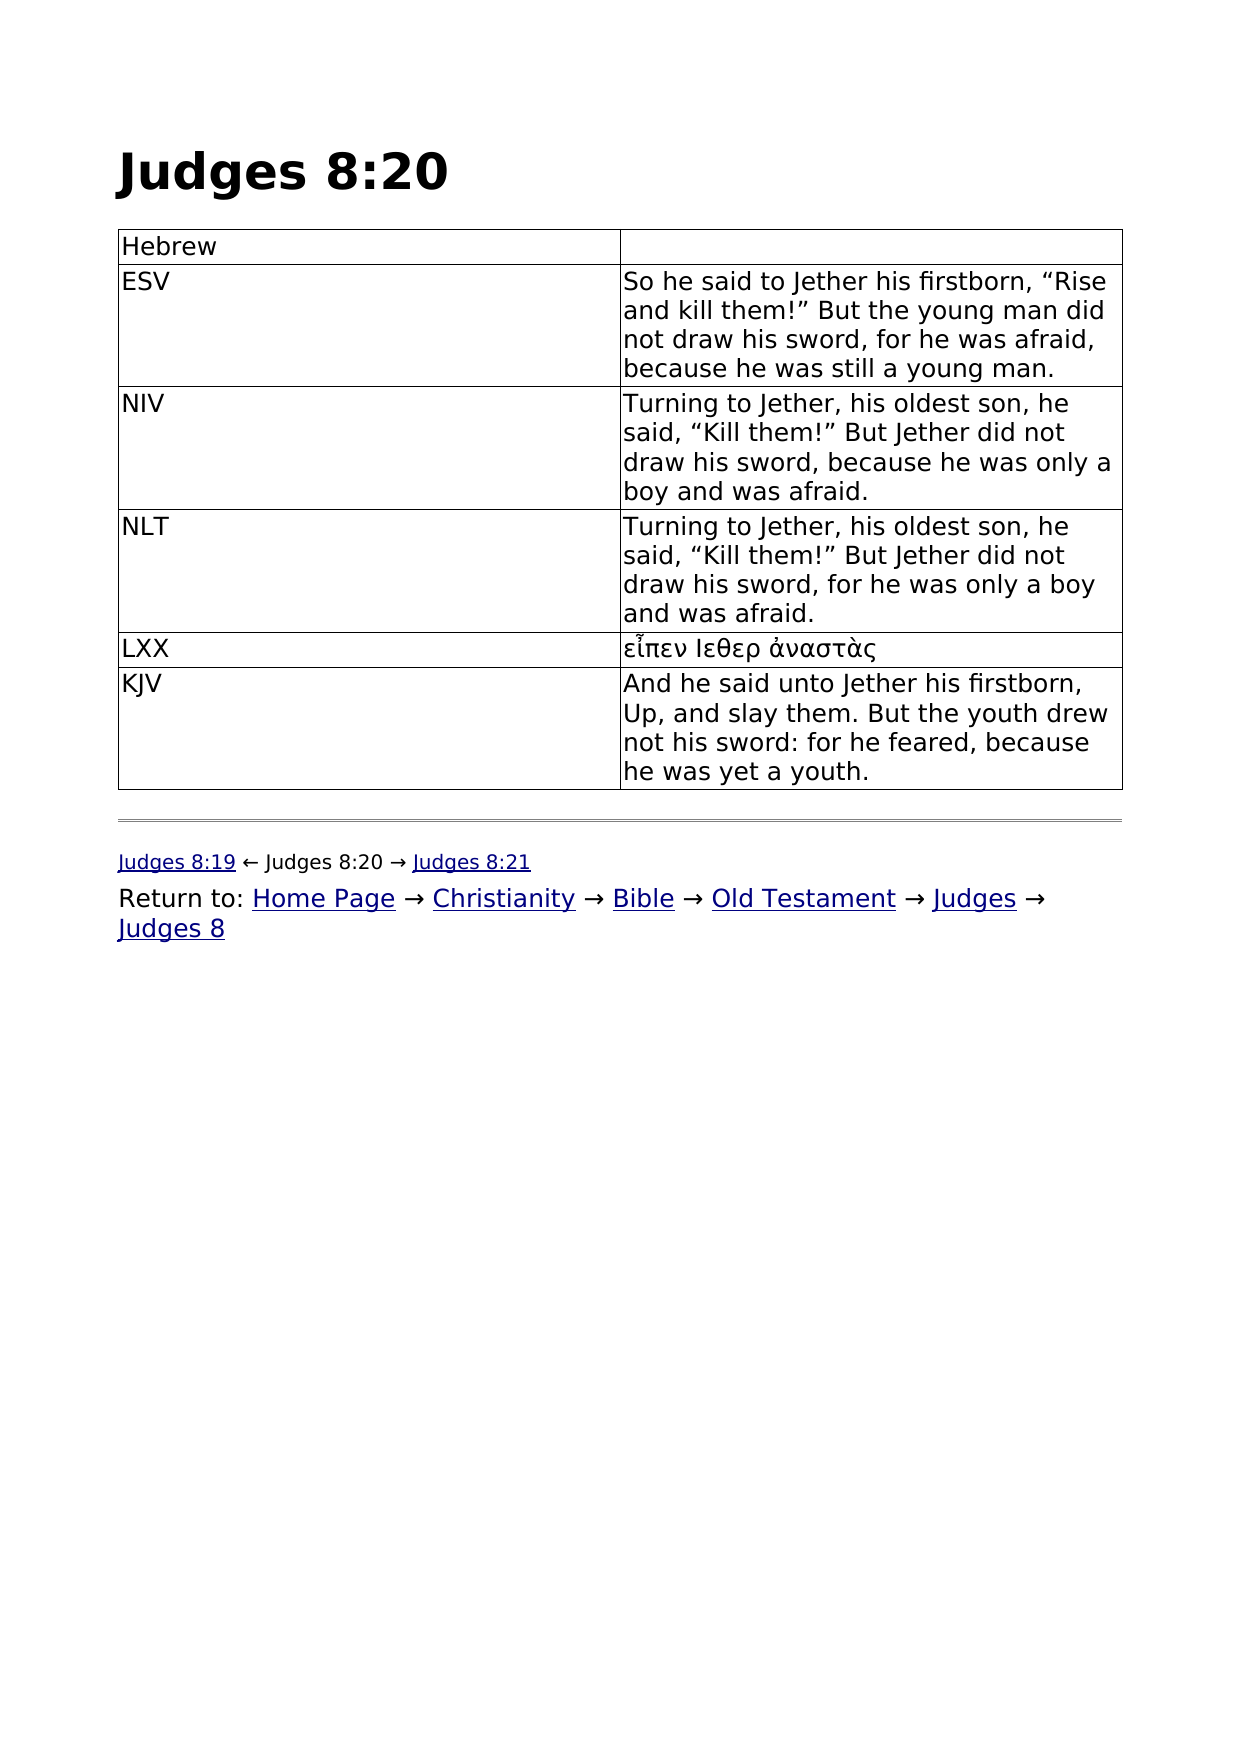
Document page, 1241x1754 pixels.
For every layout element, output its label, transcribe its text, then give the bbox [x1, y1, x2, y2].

table_cell So he said to Jether his firstborn, “Rise and kill them!” But the young man did not draw his sword, for he was afraid, because he was still a young man. [621, 265, 1122, 386]
table_header Hebrew [119, 230, 620, 264]
table_cell And he said unto Jether his firstborn, Up, and slay them. But the youth drew not his sword: for he feared, because he was yet a youth. [621, 668, 1122, 789]
table_cell Turning to Jether, his oldest son, he said, “Kill them!” But Jether did not draw his sword, because he was only a boy and was afraid. [621, 387, 1122, 509]
text Judges 8:19 ← Judges 8:20 → Judges 8:21 [118, 851, 1122, 884]
table_cell NLT [119, 510, 620, 632]
table_cell NIV [119, 387, 620, 509]
table_header [621, 230, 1122, 264]
subtitle Judges 8:20 [118, 143, 1122, 201]
table_cell εἶπεν Ιεθερ ἀναστὰς [621, 633, 1122, 667]
table_cell ESV [119, 265, 620, 386]
table_cell KJV [119, 668, 620, 789]
table_cell LXX [119, 633, 620, 667]
text Return to: Home Page → Christianity → Bible → Old Testament → Judges → Judges 8 [118, 884, 1122, 943]
table_cell Turning to Jether, his oldest son, he said, “Kill them!” But Jether did not draw his sword, for he was only a boy and was afraid. [621, 510, 1122, 632]
